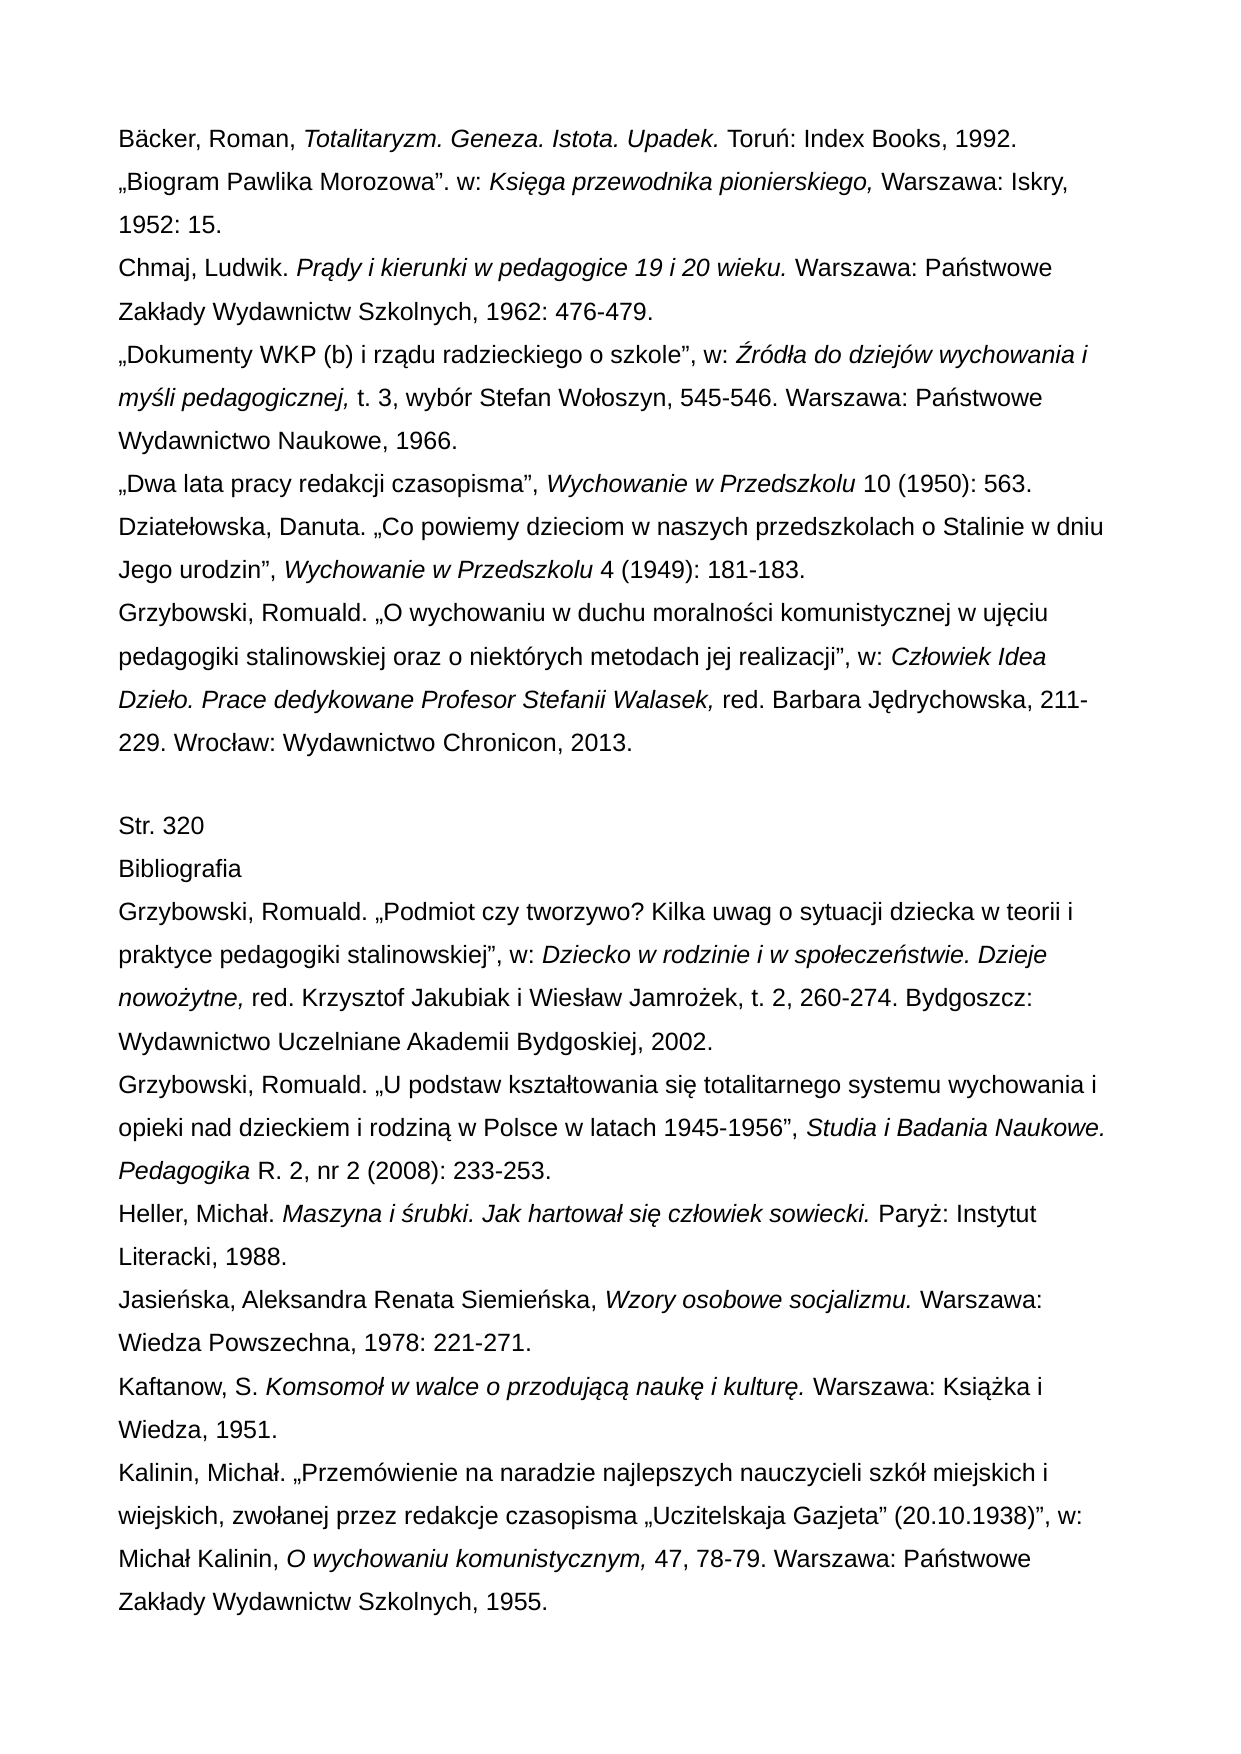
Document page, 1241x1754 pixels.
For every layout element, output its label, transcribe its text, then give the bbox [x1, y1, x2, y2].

text „Dwa lata pracy redakcji czasopisma”, Wychowanie w Przedszkolu 10 (1950): 563. [118, 469, 1122, 498]
text Bibliografia [118, 854, 1122, 883]
text Grzybowski, Romuald. „U podstaw kształtowania się totalitarnego systemu wychowania i opieki nad dzieckiem i rodziną w Polsce w latach 1945-1956”, Studia i Badania Naukowe. Pedagogika R. 2, nr 2 (2008): 233-253. [118, 1069, 1122, 1184]
text Grzybowski, Romuald. „Podmiot czy tworzywo? Kilka uwag o sytuacji dziecka w teorii i praktyce pedagogiki stalinowskiej”, w: Dziecko w rodzinie i w społeczeństwie. Dzieje nowożytne, red. Krzysztof Jakubiak i Wiesław Jamrożek, t. 2, 260-274. Bydgoszcz: Wydawnictwo Uczelniane Akademii Bydgoskiej, 2002. [118, 897, 1122, 1055]
text „Dokumenty WKP (b) i rządu radzieckiego o szkole”, w: Źródła do dziejów wychowania i myśli pedagogicznej, t. 3, wybór Stefan Wołoszyn, 545-546. Warszawa: Państwowe Wydawnictwo Naukowe, 1966. [118, 340, 1122, 455]
text Heller, Michał. Maszyna i śrubki. Jak hartował się człowiek sowiecki. Paryż: Instytut Literacki, 1988. [118, 1199, 1122, 1271]
text Jasieńska, Aleksandra Renata Siemieńska, Wzory osobowe socjalizmu. Warszawa: Wiedza Powszechna, 1978: 221-271. [118, 1285, 1122, 1357]
text Dziatełowska, Danuta. „Co powiemy dzieciom w naszych przedszkolach o Stalinie w dniu Jego urodzin”, Wychowanie w Przedszkolu 4 (1949): 181-183. [118, 512, 1122, 584]
text Grzybowski, Romuald. „O wychowaniu w duchu moralności komunistycznej w ujęciu pedagogiki stalinowskiej oraz o niektórych metodach jej realizacji”, w: Człowiek Idea Dzieło. Prace dedykowane Profesor Stefanii Walasek, red. Barbara Jędrychowska, 211-229. Wrocław: Wydawnictwo Chronicon, 2013. [118, 598, 1122, 757]
text Str. 320 [118, 811, 1122, 839]
text Kaftanow, S. Komsomoł w walce o przodującą naukę i kulturę. Warszawa: Książka i Wiedza, 1951. [118, 1371, 1122, 1443]
text Kalinin, Michał. „Przemówienie na naradzie najlepszych nauczycieli szkół miejskich i wiejskich, zwołanej przez redakcje czasopisma „Uczitelskaja Gazjeta” (20.10.1938)”, w: Michał Kalinin, O wychowaniu komunistycznym, 47, 78-79. Warszawa: Państwowe Zakłady Wydawnictw Szkolnych, 1955. [118, 1458, 1122, 1616]
text Chmaj, Ludwik. Prądy i kierunki w pedagogice 19 i 20 wieku. Warszawa: Państwowe Zakłady Wydawnictw Szkolnych, 1962: 476-479. [118, 253, 1122, 325]
text Bäcker, Roman, Totalitaryzm. Geneza. Istota. Upadek. Toruń: Index Books, 1992. „Biogram Pawlika Morozowa”. w: Księga przewodnika pionierskiego, Warszawa: Iskry, 1952: 15. [118, 124, 1122, 239]
